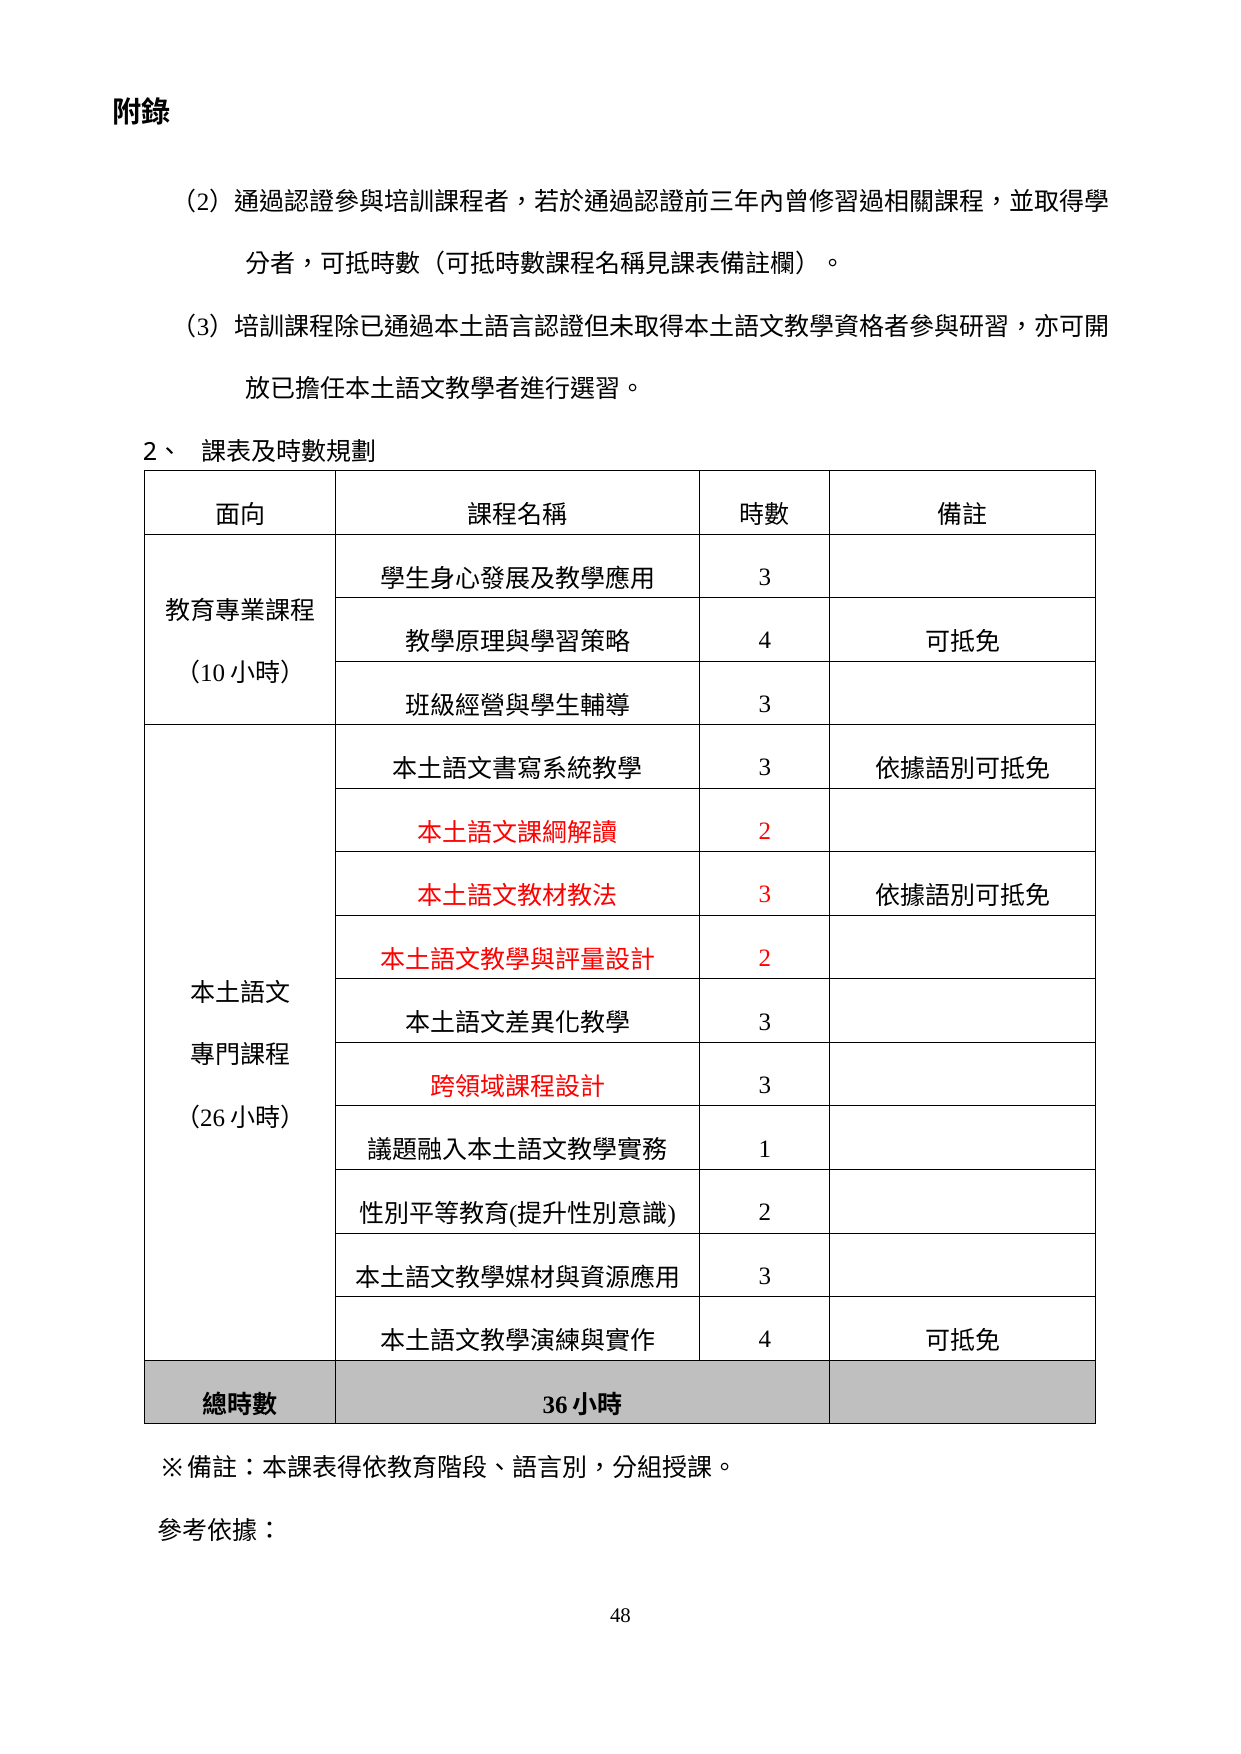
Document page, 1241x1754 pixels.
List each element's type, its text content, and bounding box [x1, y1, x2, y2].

table_cell 3 [700, 979, 829, 1042]
text ※備註：本課表得依教育階段、語言別，分組授課。 [157, 1424, 1128, 1487]
table_cell 36小時 [336, 1361, 829, 1423]
table_cell 教學原理與學習策略 [336, 598, 699, 661]
table_cell 2 [700, 789, 829, 851]
table_cell [830, 916, 1095, 978]
table_cell 總時數 [145, 1361, 335, 1423]
text 參考依據： [157, 1487, 1128, 1549]
table_cell [830, 1170, 1095, 1232]
table_header 備註 [830, 471, 1095, 533]
table_cell 3 [700, 1234, 829, 1296]
table_cell 3 [700, 662, 829, 724]
table_cell 依據語別可抵免 [830, 852, 1095, 915]
table_cell [830, 1043, 1095, 1105]
table_cell 本土語文 專門課程 （26小時） [145, 725, 335, 1359]
table_cell [830, 1361, 1095, 1423]
list 課表及時數規劃 [142, 407, 1128, 470]
list 培訓課程除已通過本土語言認證但未取得本土語文教學資格者參與研習，亦可開放已擔任本土語文教學者進行選習。 [172, 282, 1128, 407]
table_cell 班級經營與學生輔導 [336, 662, 699, 724]
table_cell 4 [700, 1297, 829, 1359]
table_header 時數 [700, 471, 829, 533]
table_cell 3 [700, 725, 829, 788]
table_cell [830, 1106, 1095, 1169]
table_cell 本土語文教學與評量設計 [336, 916, 699, 978]
table_cell 2 [700, 916, 829, 978]
table_cell 本土語文課綱解讀 [336, 789, 699, 851]
table_cell [830, 979, 1095, 1042]
table_cell [830, 535, 1095, 597]
table_cell 本土語文差異化教學 [336, 979, 699, 1042]
table_cell 本土語文書寫系統教學 [336, 725, 699, 788]
table_cell 1 [700, 1106, 829, 1169]
table_cell 本土語文教材教法 [336, 852, 699, 915]
table_header 面向 [145, 471, 335, 533]
list 通過認證參與培訓課程者，若於通過認證前三年內曾修習過相關課程，並取得學分者，可抵時數（可抵時數課程名稱見課表備註欄）。 [172, 157, 1128, 282]
table_cell 2 [700, 1170, 829, 1232]
table_cell 依據語別可抵免 [830, 725, 1095, 788]
table_cell 跨領域課程設計 [336, 1043, 699, 1105]
table_cell 本土語文教學演練與實作 [336, 1297, 699, 1359]
table_header 課程名稱 [336, 471, 699, 533]
table_cell 3 [700, 535, 829, 597]
table_cell [830, 662, 1095, 724]
table_cell 議題融入本土語文教學實務 [336, 1106, 699, 1169]
table_cell 學生身心發展及教學應用 [336, 535, 699, 597]
table_cell 教育專業課程 （10小時） [145, 535, 335, 724]
table_cell [830, 1234, 1095, 1296]
table_cell 3 [700, 1043, 829, 1105]
table_cell 3 [700, 852, 829, 915]
table_cell 可抵免 [830, 1297, 1095, 1359]
table_cell [830, 789, 1095, 851]
table_cell 性別平等教育(提升性別意識) [336, 1170, 699, 1232]
table_cell 可抵免 [830, 598, 1095, 661]
table_cell 4 [700, 598, 829, 661]
table_cell 本土語文教學媒材與資源應用 [336, 1234, 699, 1296]
